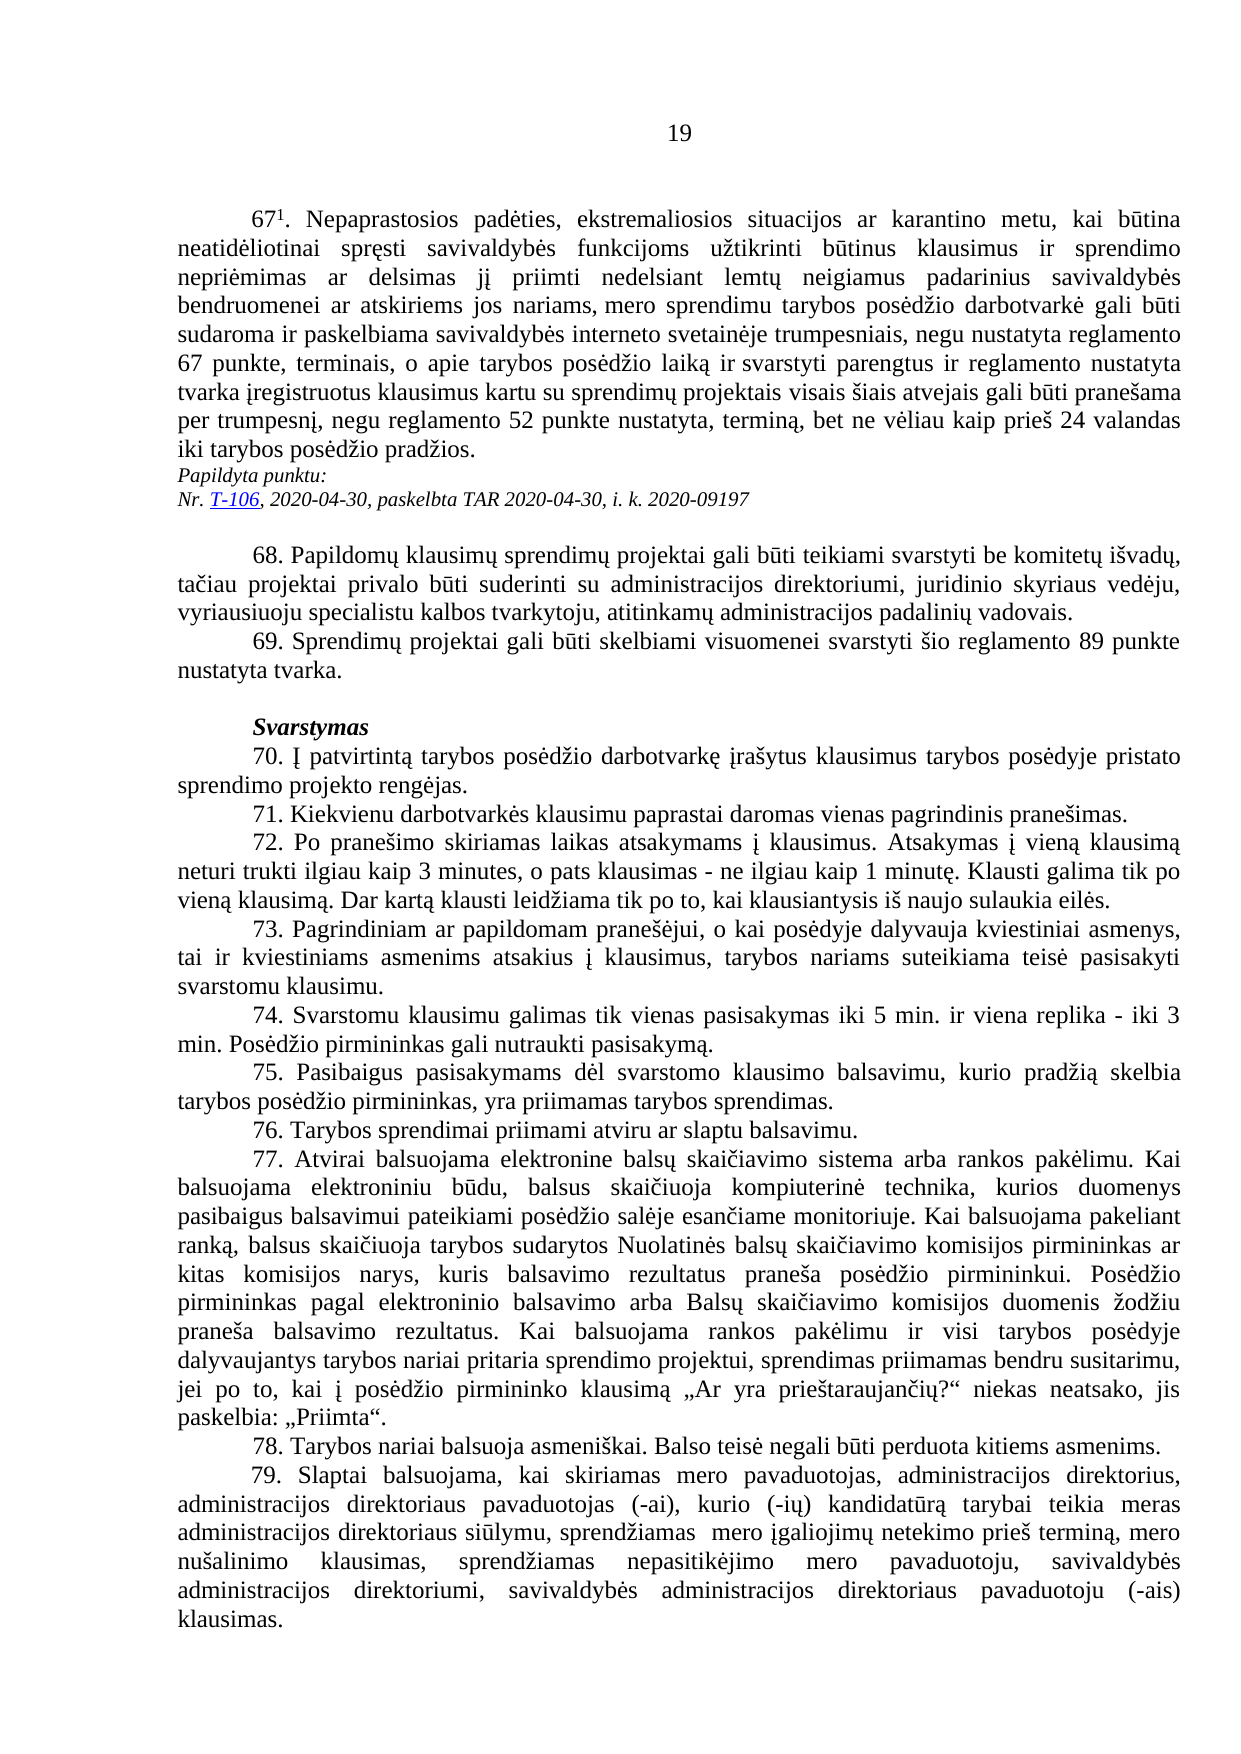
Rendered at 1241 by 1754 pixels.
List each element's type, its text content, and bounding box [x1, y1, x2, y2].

text 76. Tarybos sprendimai priimami atviru ar slaptu balsavimu. [177, 1115, 1181, 1144]
text 74. Svarstomu klausimu galimas tik vienas pasisakymas iki 5 min. ir viena replika - iki 3 min. Posėdžio pirmininkas gali nutraukti pasisakymą. [177, 1000, 1181, 1057]
text 79. Slaptai balsuojama, kai skiriamas mero pavaduotojas, administracijos direktorius, administracijos direktoriaus pavaduotojas (-ai), kurio (-ių) kandidatūrą tarybai teikia meras administracijos direktoriaus siūlymu, sprendžiamas mero įgaliojimų netekimo prieš terminą, mero nušalinimo klausimas, sprendžiamas nepasitikėjimo mero pavaduotoju, savivaldybės administracijos direktoriumi, savivaldybės administracijos direktoriaus pavaduotoju (-ais) klausimas. [177, 1460, 1181, 1632]
text 68. Papildomų klausimų sprendimų projektai gali būti teikiami svarstyti be komitetų išvadų, tačiau projektai privalo būti suderinti su administracijos direktoriumi, juridinio skyriaus vedėju, vyriausiuoju specialistu kalbos tvarkytoju, atitinkamų administracijos padalinių vadovais. [177, 540, 1181, 626]
text Papildyta punktu: [177, 463, 1181, 487]
text 71. Kiekvienu darbotvarkės klausimu paprastai daromas vienas pagrindinis pranešimas. [177, 799, 1181, 827]
text 69. Sprendimų projektai gali būti skelbiami visuomenei svarstyti šio reglamento 89 punkte nustatyta tvarka. [177, 626, 1181, 684]
text 78. Tarybos nariai balsuoja asmeniškai. Balso teisė negali būti perduota kitiems asmenims. [177, 1431, 1181, 1460]
text 70. Į patvirtintą tarybos posėdžio darbotvarkę įrašytus klausimus tarybos posėdyje pristato sprendimo projekto rengėjas. [177, 741, 1181, 799]
text 671. Nepaprastosios padėties, ekstremaliosios situacijos ar karantino metu, kai būtina neatidėliotinai spręsti savivaldybės funkcijoms užtikrinti būtinus klausimus ir sprendimo nepriėmimas ar delsimas jį priimti nedelsiant lemtų neigiamus padarinius savivaldybės bendruomenei ar atskiriems jos nariams, mero sprendimu tarybos posėdžio darbotvarkė gali būti sudaroma ir paskelbiama savivaldybės interneto svetainėje trumpesniais, negu nustatyta reglamento 67 punkte, terminais, o apie tarybos posėdžio laiką ir svarstyti parengtus ir reglamento nustatyta tvarka įregistruotus klausimus kartu su sprendimų projektais visais šiais atvejais gali būti pranešama per trumpesnį, negu reglamento 52 punkte nustatyta, terminą, bet ne vėliau kaip prieš 24 valandas iki tarybos posėdžio pradžios. [177, 204, 1181, 463]
text 73. Pagrindiniam ar papildomam pranešėjui, o kai posėdyje dalyvauja kviestiniai asmenys, tai ir kviestiniams asmenims atsakius į klausimus, tarybos nariams suteikiama teisė pasisakyti svarstomu klausimu. [177, 914, 1181, 1000]
text Svarstymas [177, 712, 1181, 741]
text Nr. T-106, 2020-04-30, paskelbta TAR 2020-04-30, i. k. 2020-09197 [177, 487, 1181, 511]
text 77. Atvirai balsuojama elektronine balsų skaičiavimo sistema arba rankos pakėlimu. Kai balsuojama elektroniniu būdu, balsus skaičiuoja kompiuterinė technika, kurios duomenys pasibaigus balsavimui pateikiami posėdžio salėje esančiame monitoriuje. Kai balsuojama pakeliant ranką, balsus skaičiuoja tarybos sudarytos Nuolatinės balsų skaičiavimo komisijos pirmininkas ar kitas komisijos narys, kuris balsavimo rezultatus praneša posėdžio pirmininkui. Posėdžio pirmininkas pagal elektroninio balsavimo arba Balsų skaičiavimo komisijos duomenis žodžiu praneša balsavimo rezultatus. Kai balsuojama rankos pakėlimu ir visi tarybos posėdyje dalyvaujantys tarybos nariai pritaria sprendimo projektui, sprendimas priimamas bendru susitarimu, jei po to, kai į posėdžio pirmininko klausimą „Ar yra prieštaraujančių?“ niekas neatsako, jis paskelbia: „Priimta“. [177, 1144, 1181, 1431]
text 72. Po pranešimo skiriamas laikas atsakymams į klausimus. Atsakymas į vieną klausimą neturi trukti ilgiau kaip 3 minutes, o pats klausimas - ne ilgiau kaip 1 minutę. Klausti galima tik po vieną klausimą. Dar kartą klausti leidžiama tik po to, kai klausiantysis iš naujo sulaukia eilės. [177, 827, 1181, 914]
text 75. Pasibaigus pasisakymams dėl svarstomo klausimo balsavimu, kurio pradžią skelbia tarybos posėdžio pirmininkas, yra priimamas tarybos sprendimas. [177, 1057, 1181, 1115]
